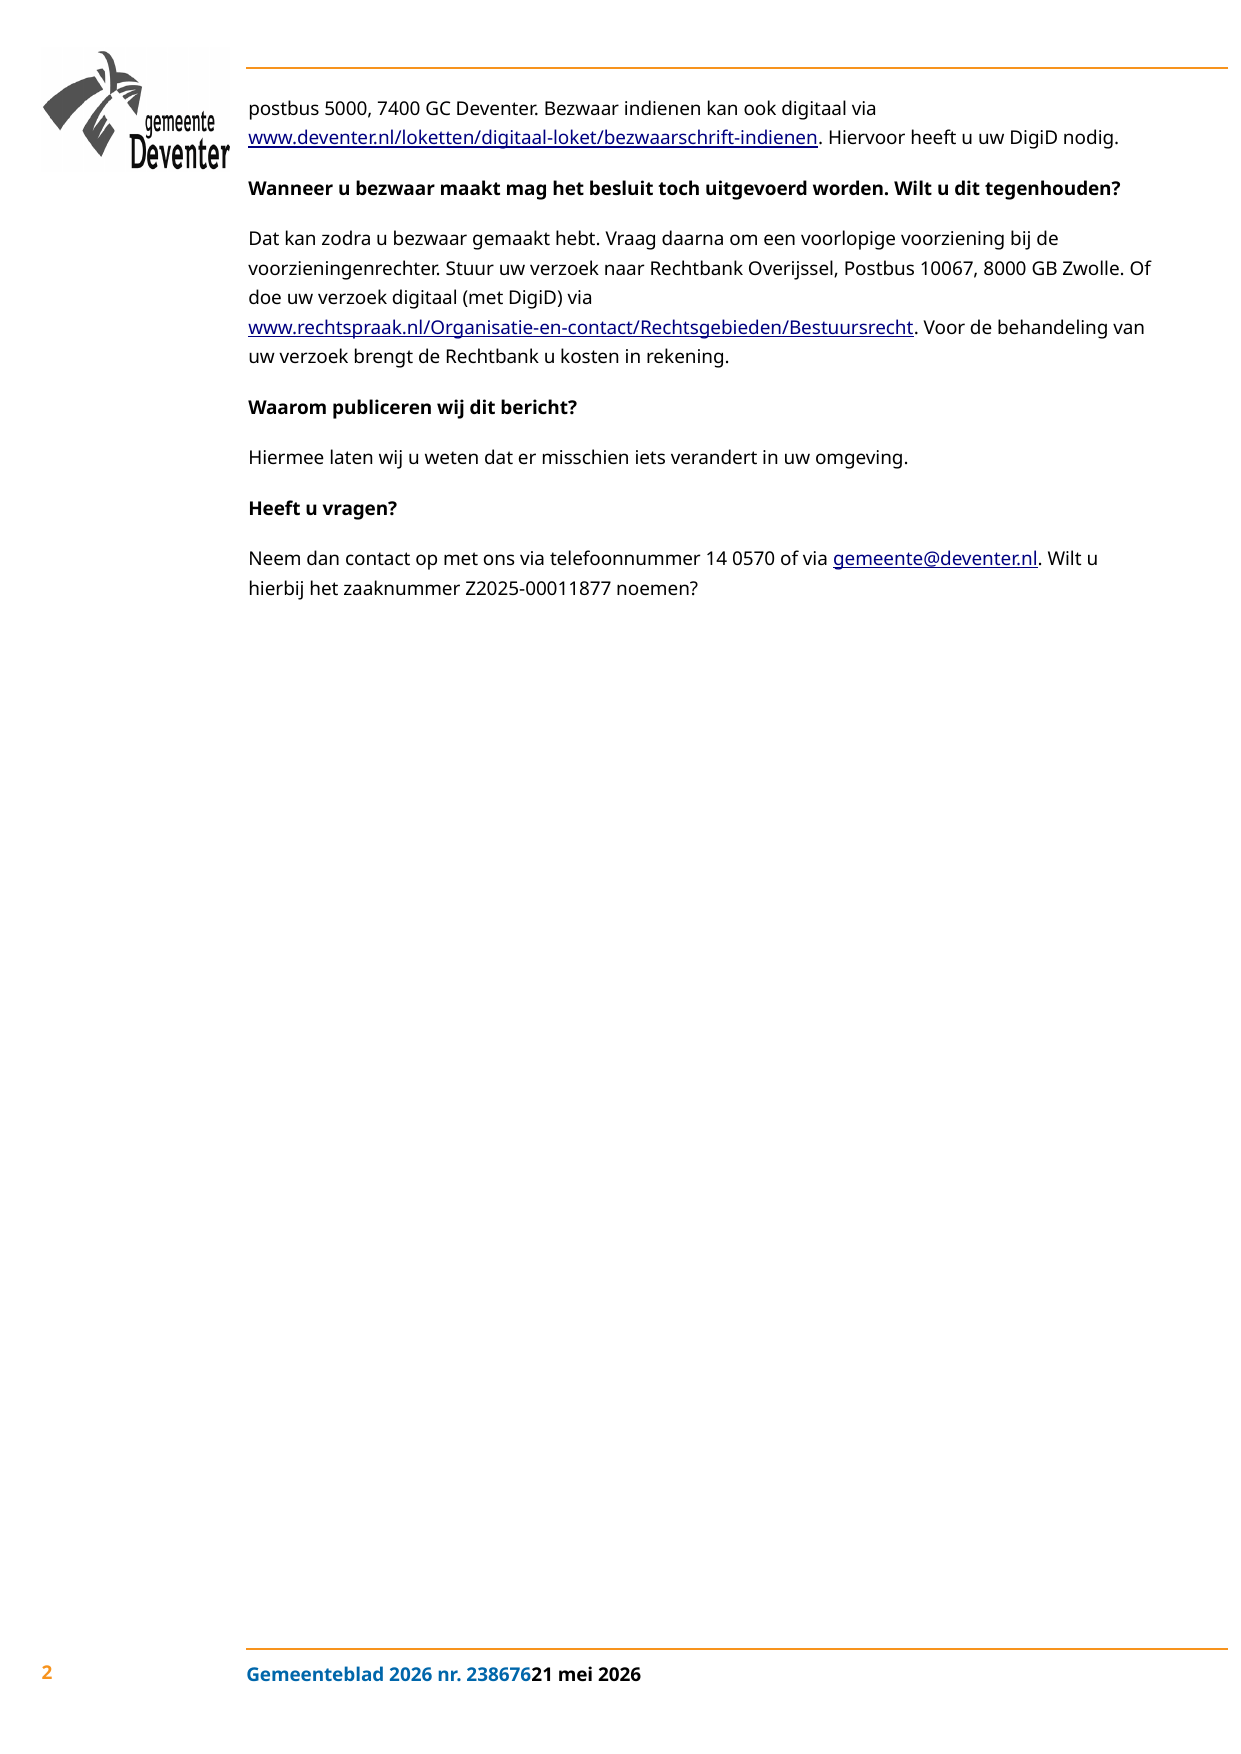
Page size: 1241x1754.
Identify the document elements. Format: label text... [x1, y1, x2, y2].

text Waarom publiceren wij dit bericht? [248, 394, 1152, 420]
picture [41, 47, 231, 172]
text Neem dan contact op met ons via telefoonnummer 14 0570 of via gemeente@deventer.nl. Wilt u hierbij het zaaknummer Z2025-00011877 noemen? [248, 545, 1152, 601]
text Wanneer u bezwaar maakt mag het besluit toch uitgevoerd worden. Wilt u dit tegenhouden? [248, 175, 1152, 201]
text Dat kan zodra u bezwaar gemaakt hebt. Vraag daarna om een voorlopige voorziening bij de voorzieningenrechter. Stuur uw verzoek naar Rechtbank Overijssel, Postbus 10067, 8000 GB Zwolle. Of doe uw verzoek digitaal (met DigiD) via www.rechtspraak.nl/Organisatie-en-contact/Rechtsgebieden/Bestuursrecht. Voor de behandeling van uw verzoek brengt de Rechtbank u kosten in rekening. [248, 225, 1152, 369]
text Heeft u vragen? [248, 495, 1152, 521]
text Hiermee laten wij u weten dat er misschien iets verandert in uw omgeving. [248, 444, 1152, 470]
text postbus 5000, 7400 GC Deventer. Bezwaar indienen kan ook digitaal via www.deventer.nl/loketten/digitaal-loket/bezwaarschrift-indienen. Hiervoor heeft u uw DigiD nodig. [248, 95, 1152, 150]
